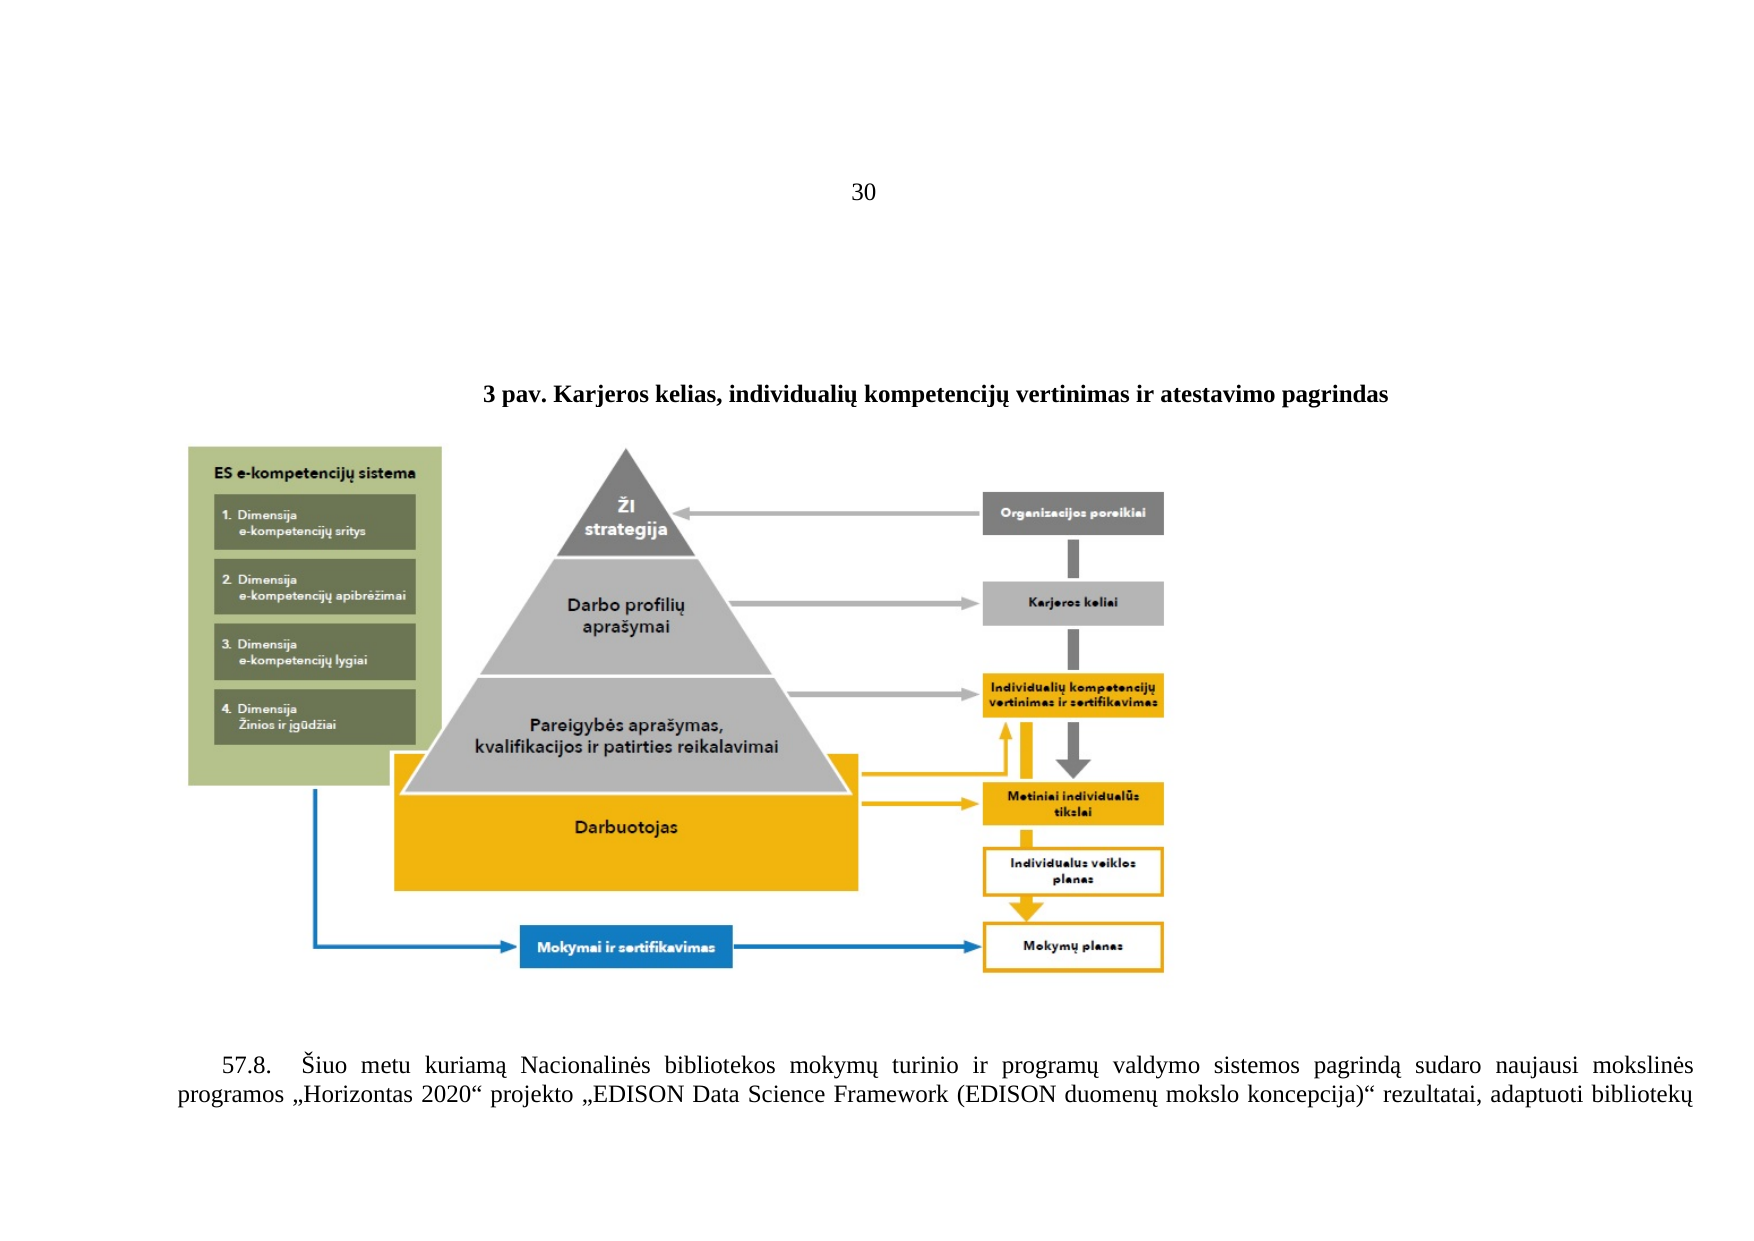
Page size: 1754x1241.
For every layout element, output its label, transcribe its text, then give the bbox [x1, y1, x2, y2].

text 57.8. Šiuo metu kuriamą Nacionalinės bibliotekos mokymų turinio ir programų valdymo sistemos pagrindą sudaro naujausi mokslinės programos „Horizontas 2020“ projekto „EDISON Data Science Framework (EDISON duomenų mokslo koncepcija)“ rezultatai, adaptuoti bibliotekų [177, 1051, 1695, 1108]
text 3 pav. Karjeros kelias, individualių kompetencijų vertinimas ir atestavimo pagrindas [177, 379, 1695, 408]
